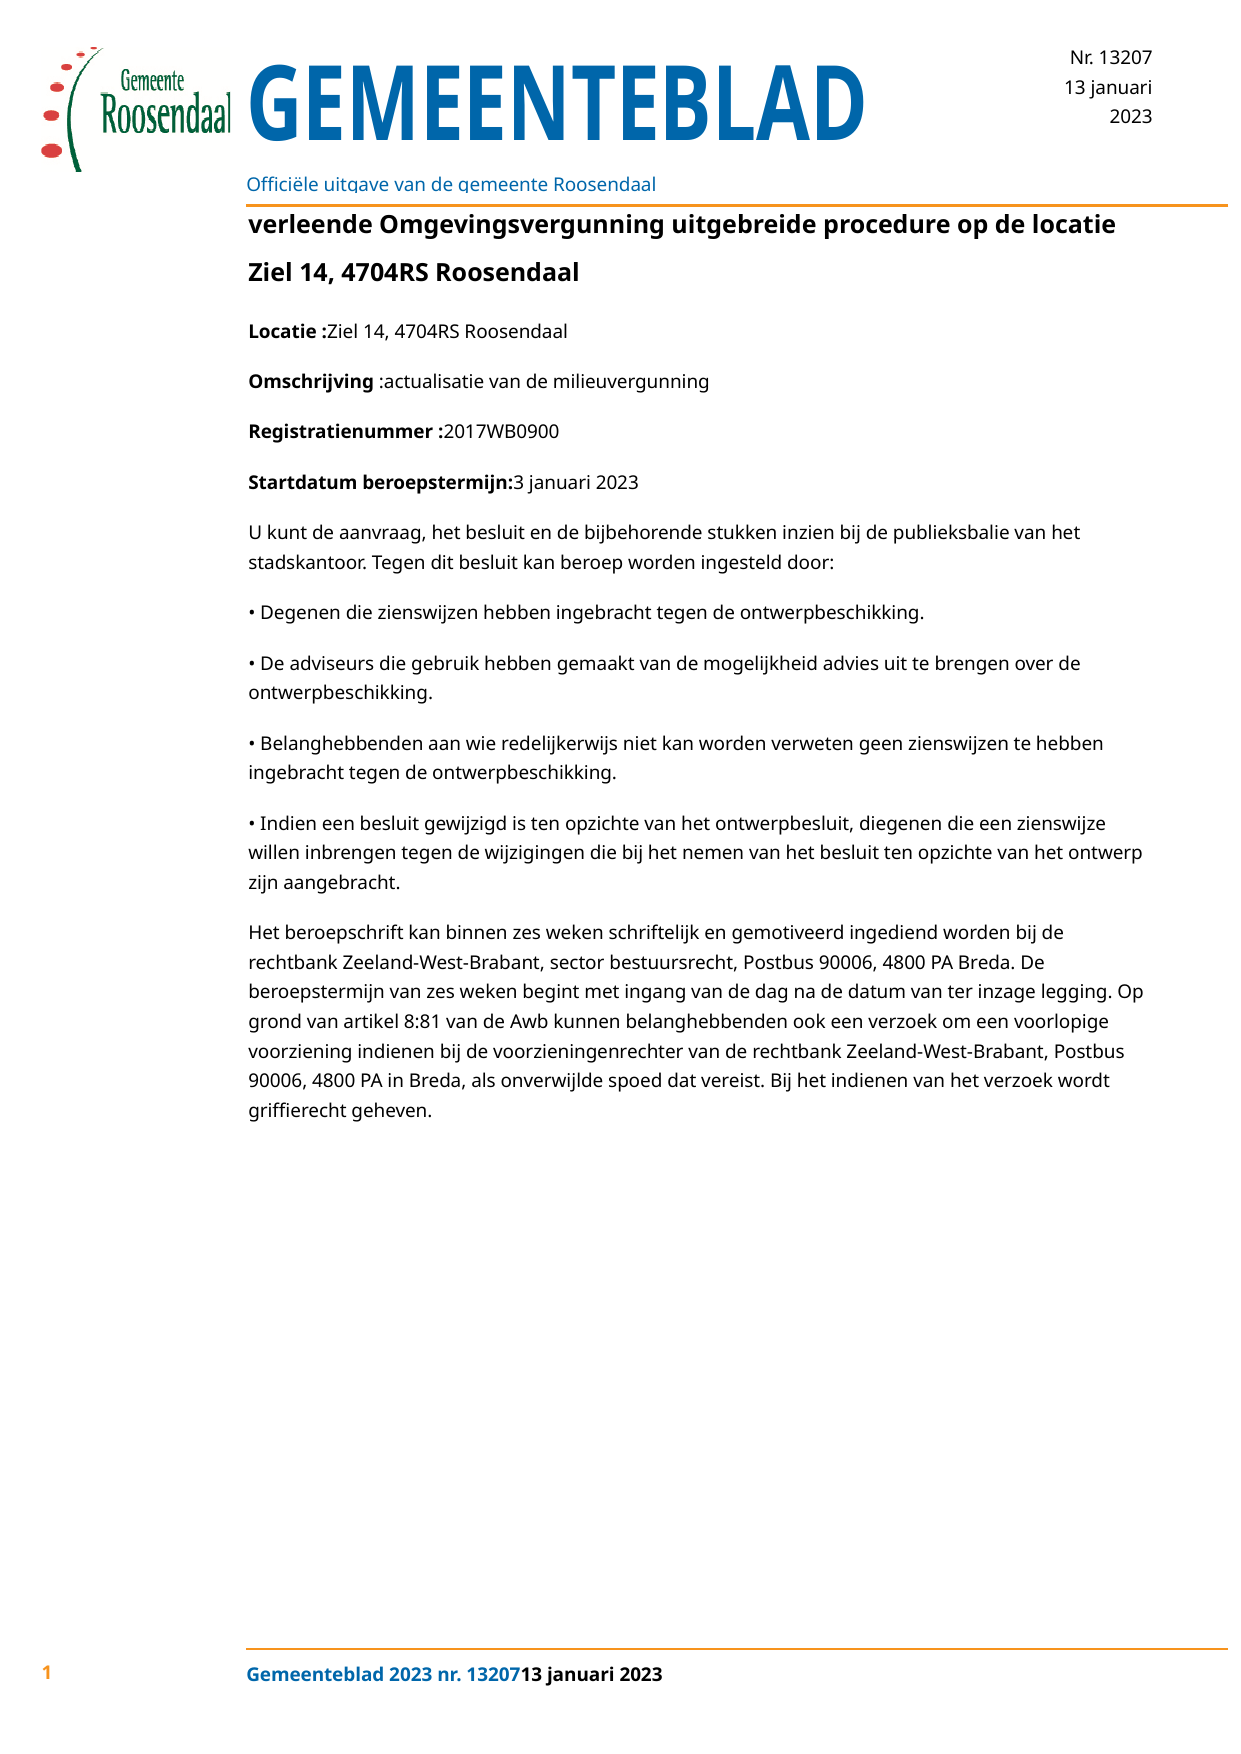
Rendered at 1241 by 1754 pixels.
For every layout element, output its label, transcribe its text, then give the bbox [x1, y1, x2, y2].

text • Belanghebbenden aan wie redelijkerwijs niet kan worden verweten geen zienswijzen te hebben ingebracht tegen de ontwerpbeschikking. [248, 730, 1152, 785]
text • Indien een besluit gewijzigd is ten opzichte van het ontwerpbesluit, diegenen die een zienswijze willen inbrengen tegen de wijzigingen die bij het nemen van het besluit ten opzichte van het ontwerp zijn aangebracht. [248, 810, 1152, 895]
text • De adviseurs die gebruik hebben gemaakt van de mogelijkheid advies uit te brengen over de ontwerpbeschikking. [248, 650, 1152, 705]
text U kunt de aanvraag, het besluit en de bijbehorende stukken inzien bij de publieksbalie van het stadskantoor. Tegen dit besluit kan beroep worden ingesteld door: [248, 519, 1152, 575]
text Locatie :Ziel 14, 4704RS Roosendaal [248, 318, 1152, 344]
text Omschrijving :actualisatie van de milieuvergunning [248, 368, 1152, 394]
text Registratienummer :2017WB0900 [248, 419, 1152, 444]
text Het beroepschrift kan binnen zes weken schriftelijk en gemotiveerd ingediend worden bij de rechtbank Zeeland-West-Brabant, sector bestuursrecht, Postbus 90006, 4800 PA Breda. De beroepstermijn van zes weken begint met ingang van de dag na de datum van ter inzage legging. Op grond van artikel 8:81 van de Awb kunnen belanghebbenden ook een verzoek om een voorlopige voorziening indienen bij de voorzieningenrechter van de rechtbank Zeeland-West-Brabant, Postbus 90006, 4800 PA in Breda, als onverwijlde spoed dat vereist. Bij het indienen van het verzoek wordt griffierecht geheven. [248, 919, 1152, 1123]
text • Degenen die zienswijzen hebben ingebracht tegen de ontwerpbeschikking. [248, 599, 1152, 625]
text verleende Omgevingsvergunning uitgebreide procedure op de locatie Ziel 14, 4704RS Roosendaal [248, 207, 1152, 288]
picture [41, 47, 231, 172]
text Startdatum beroepstermijn:3 januari 2023 [248, 469, 1152, 495]
